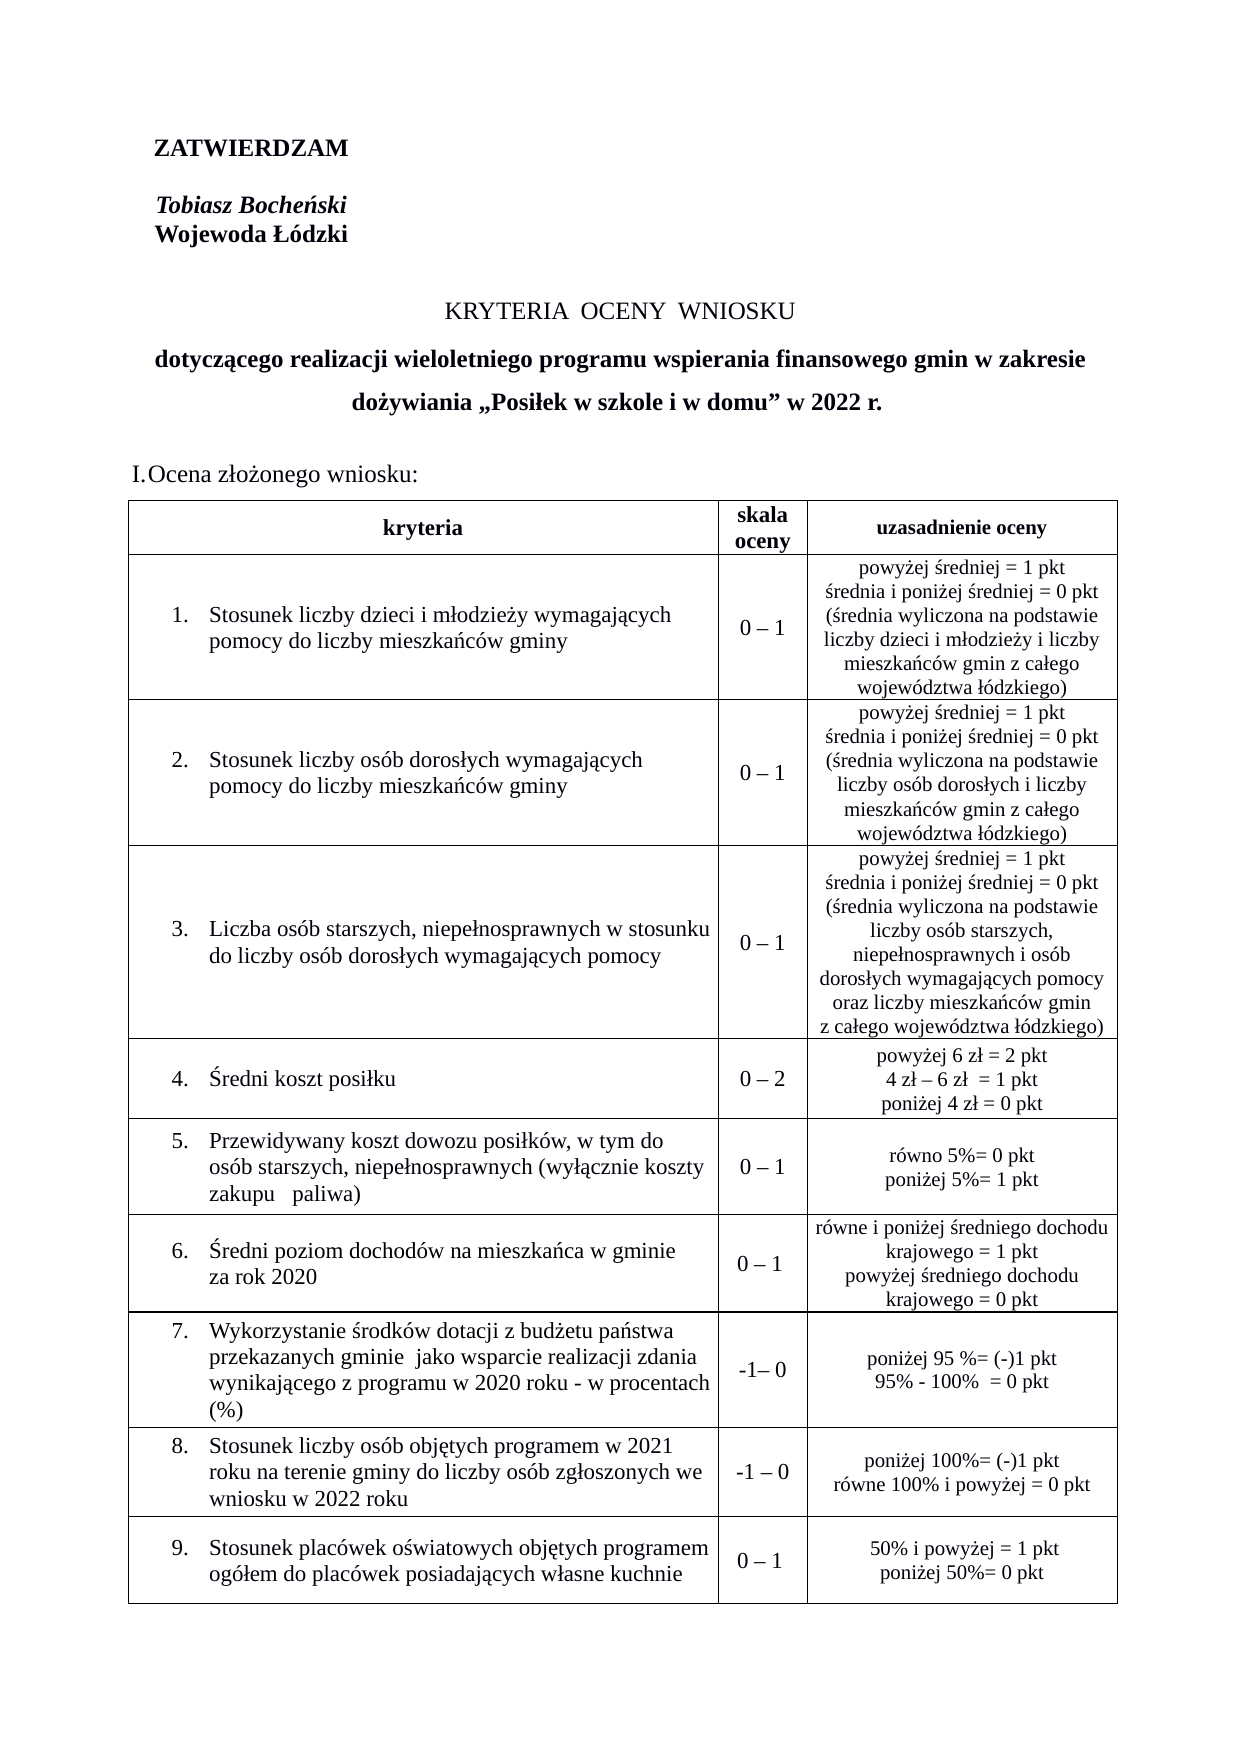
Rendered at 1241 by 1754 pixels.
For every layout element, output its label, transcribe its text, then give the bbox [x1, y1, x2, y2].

subtitle Wojewoda Łódzki [148, 219, 354, 248]
table_header skala oceny [719, 501, 807, 554]
text dotyczącego realizacji wieloletniego programu wspierania finansowego gmin w zakresie dożywiania „Posiłek w szkole i w domu” w 2022 r. [148, 344, 1093, 416]
table_cell równo 5%= 0 pkt poniżej 5%= 1 pkt [808, 1119, 1117, 1214]
table_cell Stosunek liczby osób objętych programem w 2021 roku na terenie gminy do liczby osób zgłoszonych we wniosku w 2022 roku [129, 1428, 718, 1516]
table_cell powyżej średniej = 1 pkt średnia i poniżej średniej = 0 pkt (średnia wyliczona na podstawie liczby dzieci i młodzieży i liczby mieszkańców gmin z całego województwa łódzkiego) [808, 555, 1117, 699]
table_cell powyżej średniej = 1 pkt średnia i poniżej średniej = 0 pkt (średnia wyliczona na podstawie liczby osób starszych, niepełnosprawnych i osób dorosłych wymagających pomocy oraz liczby mieszkańców gmin z całego województwa łódzkiego) [808, 846, 1117, 1038]
table_cell Średni poziom dochodów na mieszkańca w gminie za rok 2020 [129, 1215, 718, 1311]
table_cell Przewidywany koszt dowozu posiłków, w tym do osób starszych, niepełnosprawnych (wyłącznie koszty zakupu paliwa) [129, 1119, 718, 1214]
table_cell 0 – 1 [719, 1215, 807, 1311]
table_cell 0 – 1 [719, 1119, 807, 1214]
table_cell 0 – 2 [719, 1039, 807, 1118]
table_cell 0 – 1 [719, 700, 807, 844]
table_cell Stosunek liczby osób dorosłych wymagających pomocy do liczby mieszkańców gminy [129, 700, 718, 844]
subtitle KRYTERIA OCENY WNIOSKU [148, 296, 1093, 324]
table_cell Stosunek placówek oświatowych objętych programem ogółem do placówek posiadających własne kuchnie [129, 1517, 718, 1603]
subtitle ZATWIERDZAM [148, 133, 354, 162]
list Ocena złożonego wniosku: [132, 459, 1093, 487]
table_cell 0 – 1 [719, 846, 807, 1038]
table_cell Liczba osób starszych, niepełnosprawnych w stosunku do liczby osób dorosłych wymagających pomocy [129, 846, 718, 1038]
subtitle Tobiasz Bocheński [148, 190, 354, 219]
table_cell poniżej 95 %= (-)1 pkt 95% - 100% = 0 pkt [808, 1313, 1117, 1427]
table_cell 0 – 1 [719, 1517, 807, 1603]
table_header uzasadnienie oceny [808, 501, 1117, 554]
table_cell Stosunek liczby dzieci i młodzieży wymagających pomocy do liczby mieszkańców gminy [129, 555, 718, 699]
table_cell powyżej 6 zł = 2 pkt 4 zł – 6 zł = 1 pkt poniżej 4 zł = 0 pkt [808, 1039, 1117, 1118]
table_cell 50% i powyżej = 1 pkt poniżej 50%= 0 pkt [808, 1517, 1117, 1603]
table_cell 0 – 1 [719, 555, 807, 699]
table_cell powyżej średniej = 1 pkt średnia i poniżej średniej = 0 pkt (średnia wyliczona na podstawie liczby osób dorosłych i liczby mieszkańców gmin z całego województwa łódzkiego) [808, 700, 1117, 844]
table_cell Średni koszt posiłku [129, 1039, 718, 1118]
table_cell Wykorzystanie środków dotacji z budżetu państwa przekazanych gminie jako wsparcie realizacji zdania wynikającego z programu w 2020 roku - w procentach (%) [129, 1313, 718, 1427]
table_header kryteria [129, 501, 718, 554]
table_cell -1– 0 [719, 1313, 807, 1427]
table_cell -1 – 0 [719, 1428, 807, 1516]
table_cell równe i poniżej średniego dochodu krajowego = 1 pkt powyżej średniego dochodu krajowego = 0 pkt [808, 1215, 1117, 1311]
table_cell poniżej 100%= (-)1 pkt równe 100% i powyżej = 0 pkt [808, 1428, 1117, 1516]
